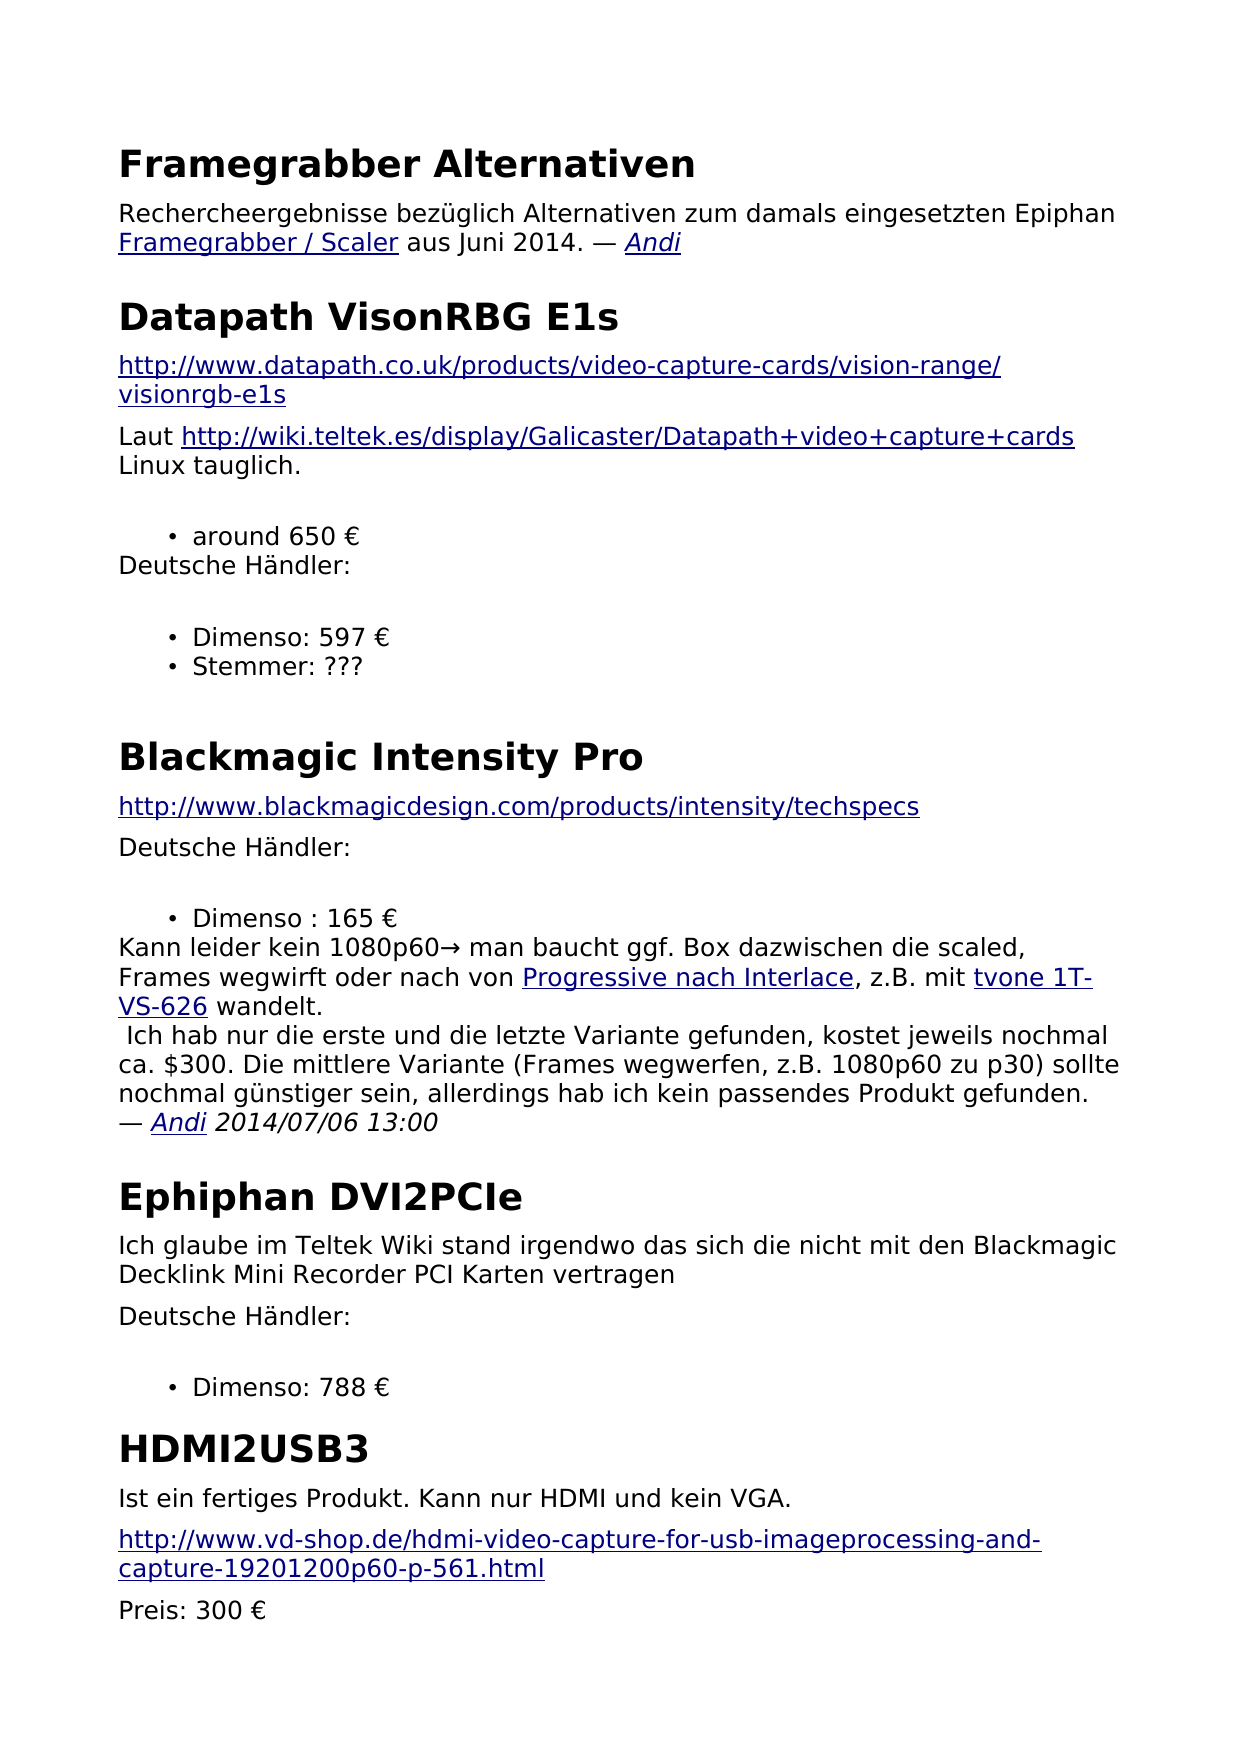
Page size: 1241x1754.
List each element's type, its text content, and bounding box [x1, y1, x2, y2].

text Preis: 300 € [118, 1596, 1122, 1625]
text Deutsche Händler: [118, 1302, 1122, 1331]
list Stemmer: ??? [177, 652, 1122, 681]
list Dimenso : 165 € [177, 904, 1122, 934]
text Deutsche Händler: [118, 552, 1122, 581]
text Ist ein fertiges Produkt. Kann nur HDMI und kein VGA. [118, 1484, 1122, 1513]
text Laut http://wiki.teltek.es/display/Galicaster/Datapath+video+capture+cards Linux tauglich. [118, 422, 1122, 480]
text Deutsche Händler: [118, 833, 1122, 862]
subtitle Framegrabber Alternativen [118, 143, 1122, 187]
subtitle Blackmagic Intensity Pro [118, 736, 1122, 779]
text http://www.blackmagicdesign.com/products/intensity/techspecs [118, 792, 1122, 821]
text http://www.datapath.co.uk/products/video-capture-cards/vision-range/visionrgb-e1s [118, 351, 1122, 409]
subtitle Datapath VisonRBG E1s [118, 295, 1122, 339]
list Dimenso: 597 € [177, 623, 1122, 652]
list around 650 € [177, 522, 1122, 552]
subtitle Ephiphan DVI2PCIe [118, 1175, 1122, 1219]
text Kann leider kein 1080p60→ man baucht ggf. Box dazwischen die scaled, Frames wegwirft oder nach von Progressive nach Interlace, z.B. mit tvone 1T-VS-626 wandelt. Ich hab nur die erste und die letzte Variante gefunden, kostet jeweils nochmal ca. $300. Die mittlere Variante (Frames wegwerfen, z.B. 1080p60 zu p30) sollte nochmal günstiger sein, allerdings hab ich kein passendes Produkt gefunden. — Andi 2014/07/06 13:00 [118, 934, 1122, 1138]
text Rechercheergebnisse bezüglich Alternativen zum damals eingesetzten Epiphan Framegrabber / Scaler aus Juni 2014. — Andi [118, 199, 1122, 258]
text Ich glaube im Teltek Wiki stand irgendwo das sich die nicht mit den Blackmagic Decklink Mini Recorder PCI Karten vertragen [118, 1231, 1122, 1290]
list Dimenso: 788 € [177, 1373, 1122, 1403]
subtitle HDMI2USB3 [118, 1428, 1122, 1471]
text http://www.vd-shop.de/hdmi-video-capture-for-usb-imageprocessing-and-capture-19201200p60-p-561.html [118, 1525, 1122, 1584]
